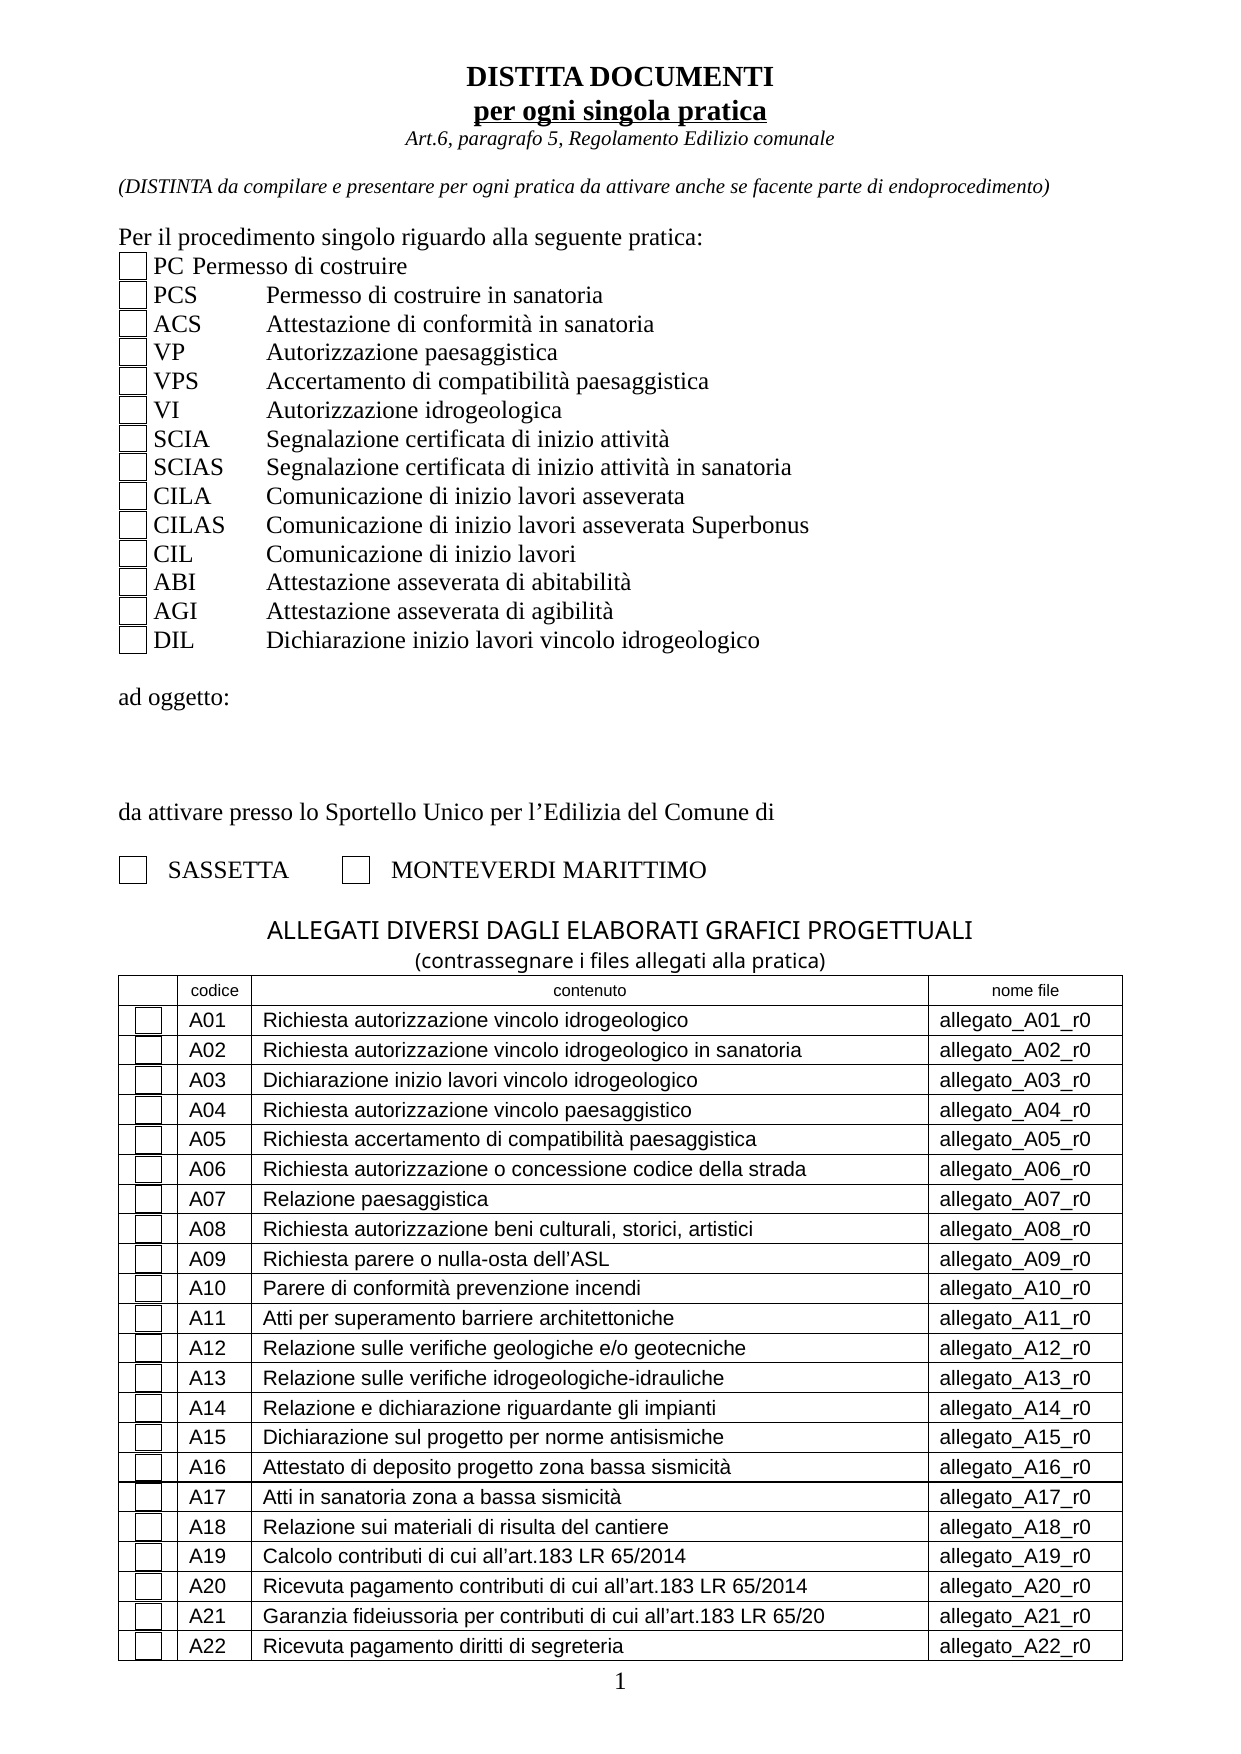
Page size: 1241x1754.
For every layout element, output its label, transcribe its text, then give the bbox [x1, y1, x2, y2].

table_cell [136, 1455, 161, 1480]
table_cell [119, 1483, 135, 1511]
text PC Permesso di costruire [118, 251, 1122, 280]
table_header nome file [929, 976, 1122, 1005]
table_cell Garanzia fideiussoria per contributi di cui all’art.183 LR 65/20 [252, 1602, 928, 1630]
table_cell allegato_A03_r0 [929, 1065, 1122, 1094]
table_cell Relazione e dichiarazione riguardante gli impianti [252, 1393, 928, 1422]
table_cell Relazione sulle verifiche geologiche e/o geotecniche [252, 1334, 928, 1362]
text ABI Attestazione asseverata di abitabilità [118, 567, 1122, 596]
table_cell A06 [178, 1155, 251, 1183]
text VPS Accertamento di compatibilità paesaggistica [118, 366, 1122, 395]
table_cell [119, 1363, 177, 1392]
text SCIAS Segnalazione certificata di inizio attività in sanatoria [118, 452, 1122, 481]
table_cell [119, 1423, 177, 1452]
table_cell [119, 1602, 177, 1630]
table_cell A12 [178, 1334, 251, 1362]
table_cell [119, 1512, 177, 1541]
table_cell allegato_A07_r0 [929, 1185, 1122, 1213]
table_cell A04 [178, 1095, 251, 1124]
table_cell [136, 1633, 161, 1659]
table_cell Richiesta autorizzazione vincolo paesaggistico [252, 1095, 928, 1124]
table_cell [136, 1544, 161, 1570]
table_cell Richiesta parere o nulla-osta dell’ASL [252, 1244, 928, 1273]
table_cell Relazione paesaggistica [252, 1185, 928, 1213]
table_cell A14 [178, 1393, 251, 1422]
table_cell allegato_A02_r0 [929, 1036, 1122, 1064]
table_cell allegato_A22_r0 [929, 1631, 1122, 1660]
table_cell A02 [178, 1036, 251, 1064]
text per ogni singola pratica [118, 93, 1122, 126]
table_cell allegato_A17_r0 [929, 1483, 1122, 1511]
table_cell allegato_A09_r0 [929, 1244, 1122, 1273]
table_cell [136, 1216, 161, 1242]
table_cell [136, 1335, 161, 1361]
table_cell allegato_A01_r0 [929, 1006, 1122, 1034]
table_cell Dichiarazione inizio lavori vincolo idrogeologico [252, 1065, 928, 1094]
table_cell A03 [178, 1065, 251, 1094]
table_cell A13 [178, 1363, 251, 1392]
table_cell allegato_A13_r0 [929, 1363, 1122, 1392]
table_cell A17 [178, 1483, 251, 1511]
table_cell Richiesta autorizzazione vincolo idrogeologico [252, 1006, 928, 1034]
table_cell A16 [178, 1453, 251, 1481]
table_cell A21 [178, 1602, 251, 1630]
table_cell [136, 1008, 161, 1033]
table_cell A15 [178, 1423, 251, 1452]
text da attivare presso lo Sportello Unico per l’Edilizia del Comune di [118, 797, 1122, 826]
table_cell Attestato di deposito progetto zona bassa sismicità [252, 1453, 928, 1481]
table_cell [119, 1155, 177, 1183]
table_cell [136, 1306, 161, 1331]
table_cell allegato_A04_r0 [929, 1095, 1122, 1124]
table_cell allegato_A11_r0 [929, 1304, 1122, 1332]
table_cell Ricevuta pagamento contributi di cui all’art.183 LR 65/2014 [252, 1572, 928, 1601]
text (contrassegnare i files allegati alla pratica) [118, 946, 1122, 975]
table_cell Richiesta accertamento di compatibilità paesaggistica [252, 1125, 928, 1154]
table_cell [119, 1095, 177, 1124]
table_cell allegato_A16_r0 [929, 1453, 1122, 1481]
table_cell Dichiarazione sul progetto per norme antisismiche [252, 1423, 928, 1452]
text Per il procedimento singolo riguardo alla seguente pratica: [118, 222, 1122, 251]
table_cell [119, 1542, 177, 1571]
table_cell Richiesta autorizzazione beni culturali, storici, artistici [252, 1214, 928, 1243]
table_cell allegato_A08_r0 [929, 1214, 1122, 1243]
table_cell [136, 1484, 161, 1510]
table_cell [136, 1246, 161, 1272]
table_cell [119, 1125, 177, 1154]
table_cell [119, 1185, 135, 1213]
table_cell allegato_A05_r0 [929, 1125, 1122, 1154]
text AGI Attestazione asseverata di agibilità [118, 596, 1122, 625]
table_header [119, 976, 177, 1005]
table_cell [162, 1185, 177, 1213]
table_cell A19 [178, 1542, 251, 1571]
table_cell allegato_A15_r0 [929, 1423, 1122, 1452]
text CILA Comunicazione di inizio lavori asseverata [118, 481, 1122, 510]
table_cell A08 [178, 1214, 251, 1243]
table_cell [162, 1036, 177, 1064]
text Art.6, paragrafo 5, Regolamento Edilizio comunale [118, 126, 1122, 150]
table_cell A20 [178, 1572, 251, 1601]
table_cell [136, 1186, 161, 1212]
text SASSETTA MONTEVERDI MARITTIMO [118, 855, 1122, 884]
table_cell A01 [178, 1006, 251, 1034]
text DIL Dichiarazione inizio lavori vincolo idrogeologico [118, 625, 1122, 654]
table_cell [119, 1304, 177, 1332]
table_header contenuto [252, 976, 928, 1005]
text ACS Attestazione di conformità in sanatoria [118, 309, 1122, 337]
table_cell A10 [178, 1274, 251, 1303]
table_cell A22 [178, 1631, 251, 1660]
table_cell [136, 1097, 161, 1123]
table_cell Relazione sulle verifiche idrogeologiche-idrauliche [252, 1363, 928, 1392]
table_cell Richiesta autorizzazione vincolo idrogeologico in sanatoria [252, 1036, 928, 1064]
table_cell Atti per superamento barriere architettoniche [252, 1304, 928, 1332]
table_cell allegato_A19_r0 [929, 1542, 1122, 1571]
table_cell A05 [178, 1125, 251, 1154]
table_cell [162, 1483, 177, 1511]
table_cell [136, 1604, 161, 1629]
table_cell [136, 1395, 161, 1421]
table_cell [136, 1365, 161, 1391]
table_cell Richiesta autorizzazione o concessione codice della strada [252, 1155, 928, 1183]
table_cell Atti in sanatoria zona a bassa sismicità [252, 1483, 928, 1511]
table_cell allegato_A06_r0 [929, 1155, 1122, 1183]
table_cell allegato_A21_r0 [929, 1602, 1122, 1630]
table_cell A11 [178, 1304, 251, 1332]
table_header codice [178, 976, 251, 1005]
table_cell [136, 1127, 161, 1153]
table_cell [119, 1214, 177, 1243]
table_cell [136, 1067, 161, 1093]
table_cell [119, 1393, 177, 1422]
text ALLEGATI DIVERSI DAGLI ELABORATI GRAFICI PROGETTUALI [118, 912, 1122, 946]
table_cell A09 [178, 1244, 251, 1273]
table_cell Ricevuta pagamento diritti di segreteria [252, 1631, 928, 1660]
text SCIA Segnalazione certificata di inizio attività [118, 424, 1122, 452]
table_cell [119, 1334, 135, 1362]
table_cell Relazione sui materiali di risulta del cantiere [252, 1512, 928, 1541]
table_cell [119, 1244, 177, 1273]
table_header [118, 711, 1122, 797]
text VI Autorizzazione idrogeologica [118, 395, 1122, 424]
table_cell [119, 1006, 177, 1034]
table_cell Parere di conformità prevenzione incendi [252, 1274, 928, 1303]
table_cell allegato_A20_r0 [929, 1572, 1122, 1601]
table_cell A18 [178, 1512, 251, 1541]
table_cell allegato_A18_r0 [929, 1512, 1122, 1541]
text (DISTINTA da compilare e presentare per ogni pratica da attivare anche se facente parte di endoprocedimento) [118, 174, 1122, 198]
text CILAS Comunicazione di inizio lavori asseverata Superbonus [118, 510, 1122, 539]
table_cell A07 [178, 1185, 251, 1213]
table_cell [119, 1631, 177, 1660]
table_cell [136, 1037, 161, 1063]
text VP Autorizzazione paesaggistica [118, 337, 1122, 366]
table_cell [119, 1065, 177, 1094]
table_cell [162, 1334, 177, 1362]
table_cell allegato_A12_r0 [929, 1334, 1122, 1362]
table_cell [119, 1274, 177, 1303]
text PCS Permesso di costruire in sanatoria [118, 280, 1122, 309]
table_cell [119, 1572, 177, 1601]
table_cell [136, 1514, 161, 1540]
text CIL Comunicazione di inizio lavori [118, 539, 1122, 567]
table_cell [119, 1453, 177, 1481]
table_cell allegato_A10_r0 [929, 1274, 1122, 1303]
text ad oggetto: [118, 682, 1122, 711]
table_cell [119, 1036, 135, 1064]
text DISTITA DOCUMENTI [118, 59, 1122, 93]
table_cell Calcolo contributi di cui all’art.183 LR 65/2014 [252, 1542, 928, 1571]
table_cell [136, 1157, 161, 1182]
table_cell allegato_A14_r0 [929, 1393, 1122, 1422]
